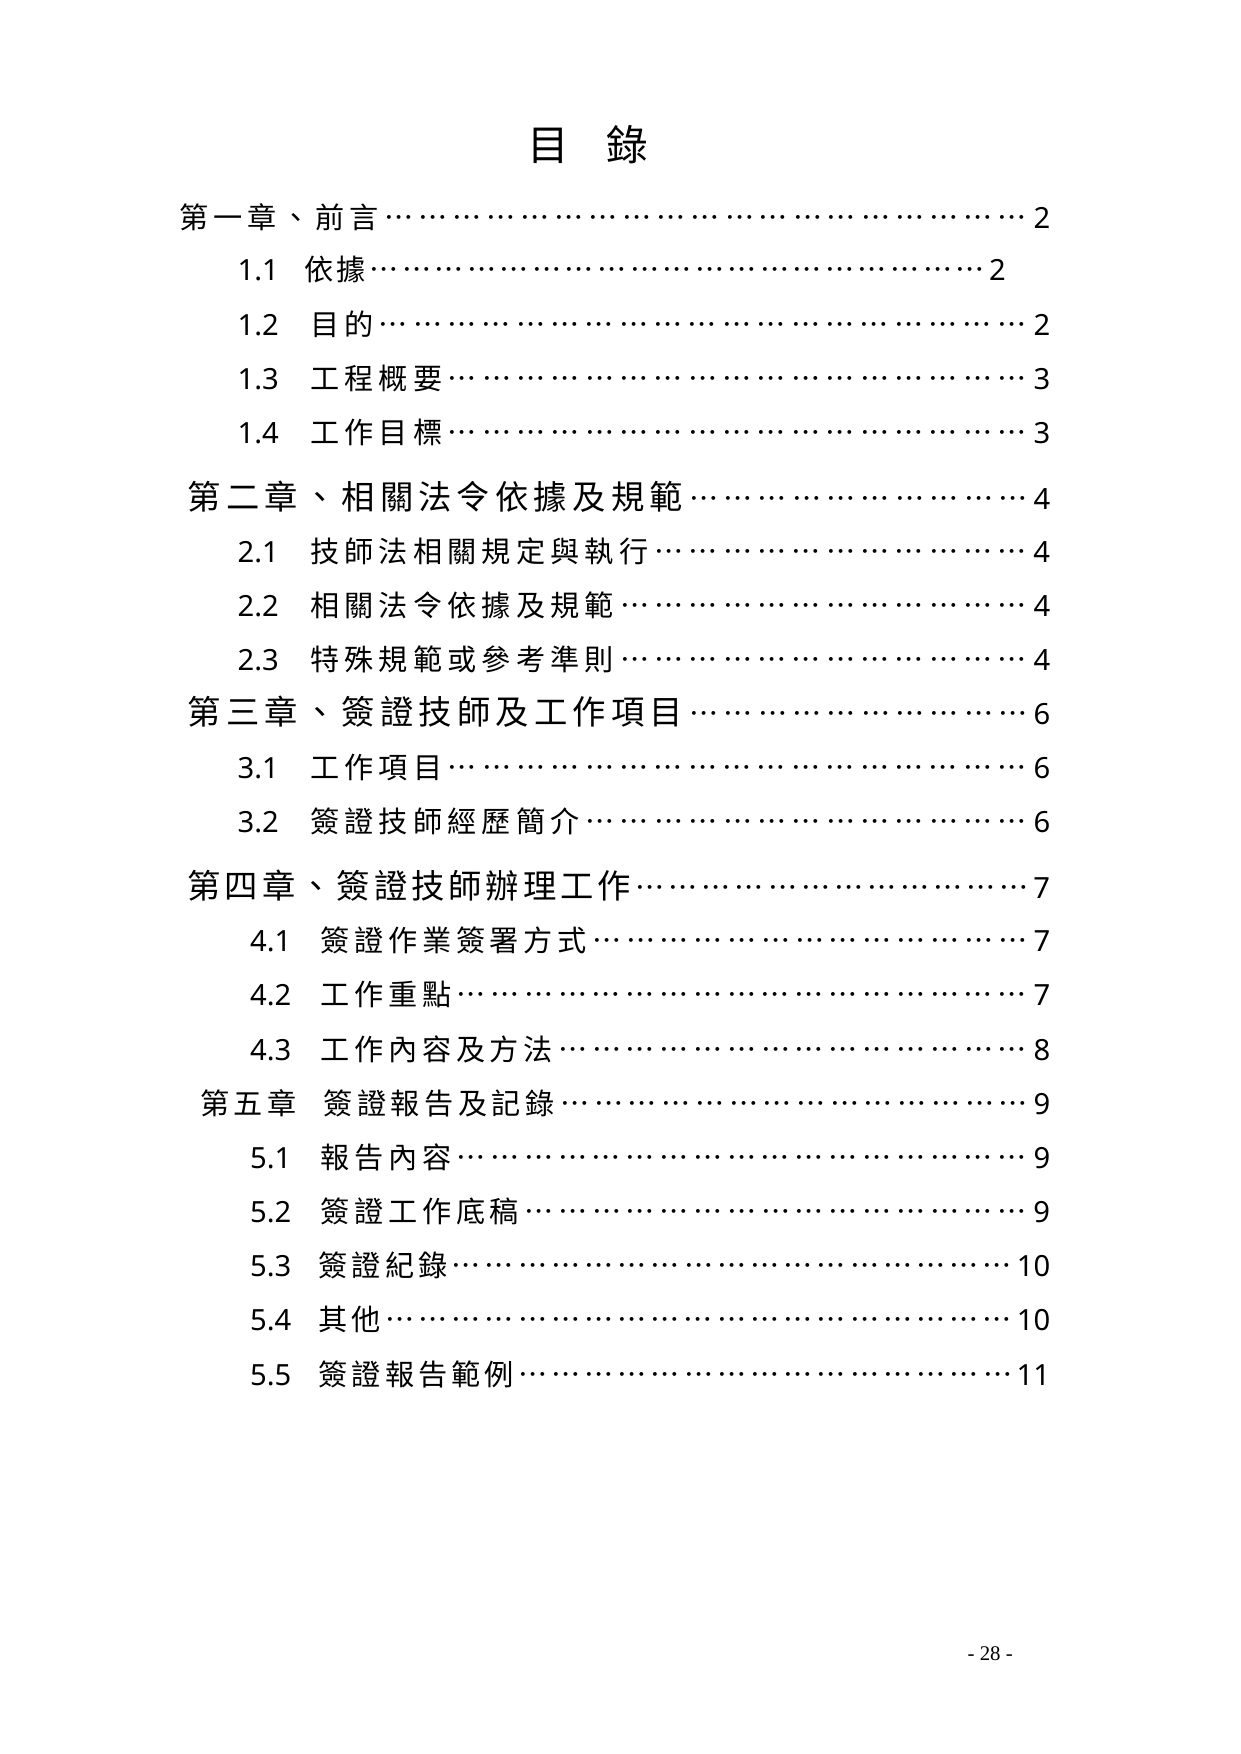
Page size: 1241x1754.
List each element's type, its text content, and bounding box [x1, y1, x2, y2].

text 4.3 工作內容及方法……………………………………8 [250, 1017, 1050, 1071]
text 2.2 相關法令依據及規範………………………………4 [237, 573, 1050, 627]
text 5.4 其他…………………………………………………10 [250, 1287, 1050, 1342]
text 第三章、簽證技師及工作項目…………………………6 [187, 681, 1050, 735]
text 1.3 工程概要……………………………………………3 [237, 346, 1050, 400]
text 1.1 依據…………………………………………………2 [237, 237, 1050, 292]
text 第一章、前言…………………………………………………2 [125, 173, 1050, 237]
text 4.2 工作重點……………………………………………7 [250, 962, 1050, 1017]
text 1.4 工作目標……………………………………………3 [237, 400, 1050, 454]
text 3.1 工作項目……………………………………………6 [237, 735, 1050, 789]
text 第二章、相關法令依據及規範…………………………4 [125, 454, 1050, 519]
text 2.3 特殊規範或參考準則………………………………4 [237, 627, 1050, 681]
text 5.5 簽證報告範例………………………………………11 [250, 1342, 1050, 1396]
text 3.2 簽證技師經歷簡介…………………………………6 [237, 789, 1050, 844]
text 5.3 簽證紀錄……………………………………………10 [250, 1233, 1050, 1287]
text 5.2 簽證工作底稿………………………………………9 [250, 1179, 1050, 1233]
text 目 錄 [125, 112, 1050, 173]
text 5.1 報告內容……………………………………………9 [250, 1125, 1050, 1179]
text 4.1 簽證作業簽署方式…………………………………7 [250, 908, 1050, 962]
text 1.2 目的…………………………………………………2 [237, 292, 1050, 346]
text 第四章、簽證技師辦理工作………………………………7 [187, 844, 1050, 908]
text 2.1 技師法相關規定與執行……………………………4 [237, 519, 1050, 573]
text 第五章 簽證報告及記錄……………………………………9 [200, 1071, 1050, 1125]
